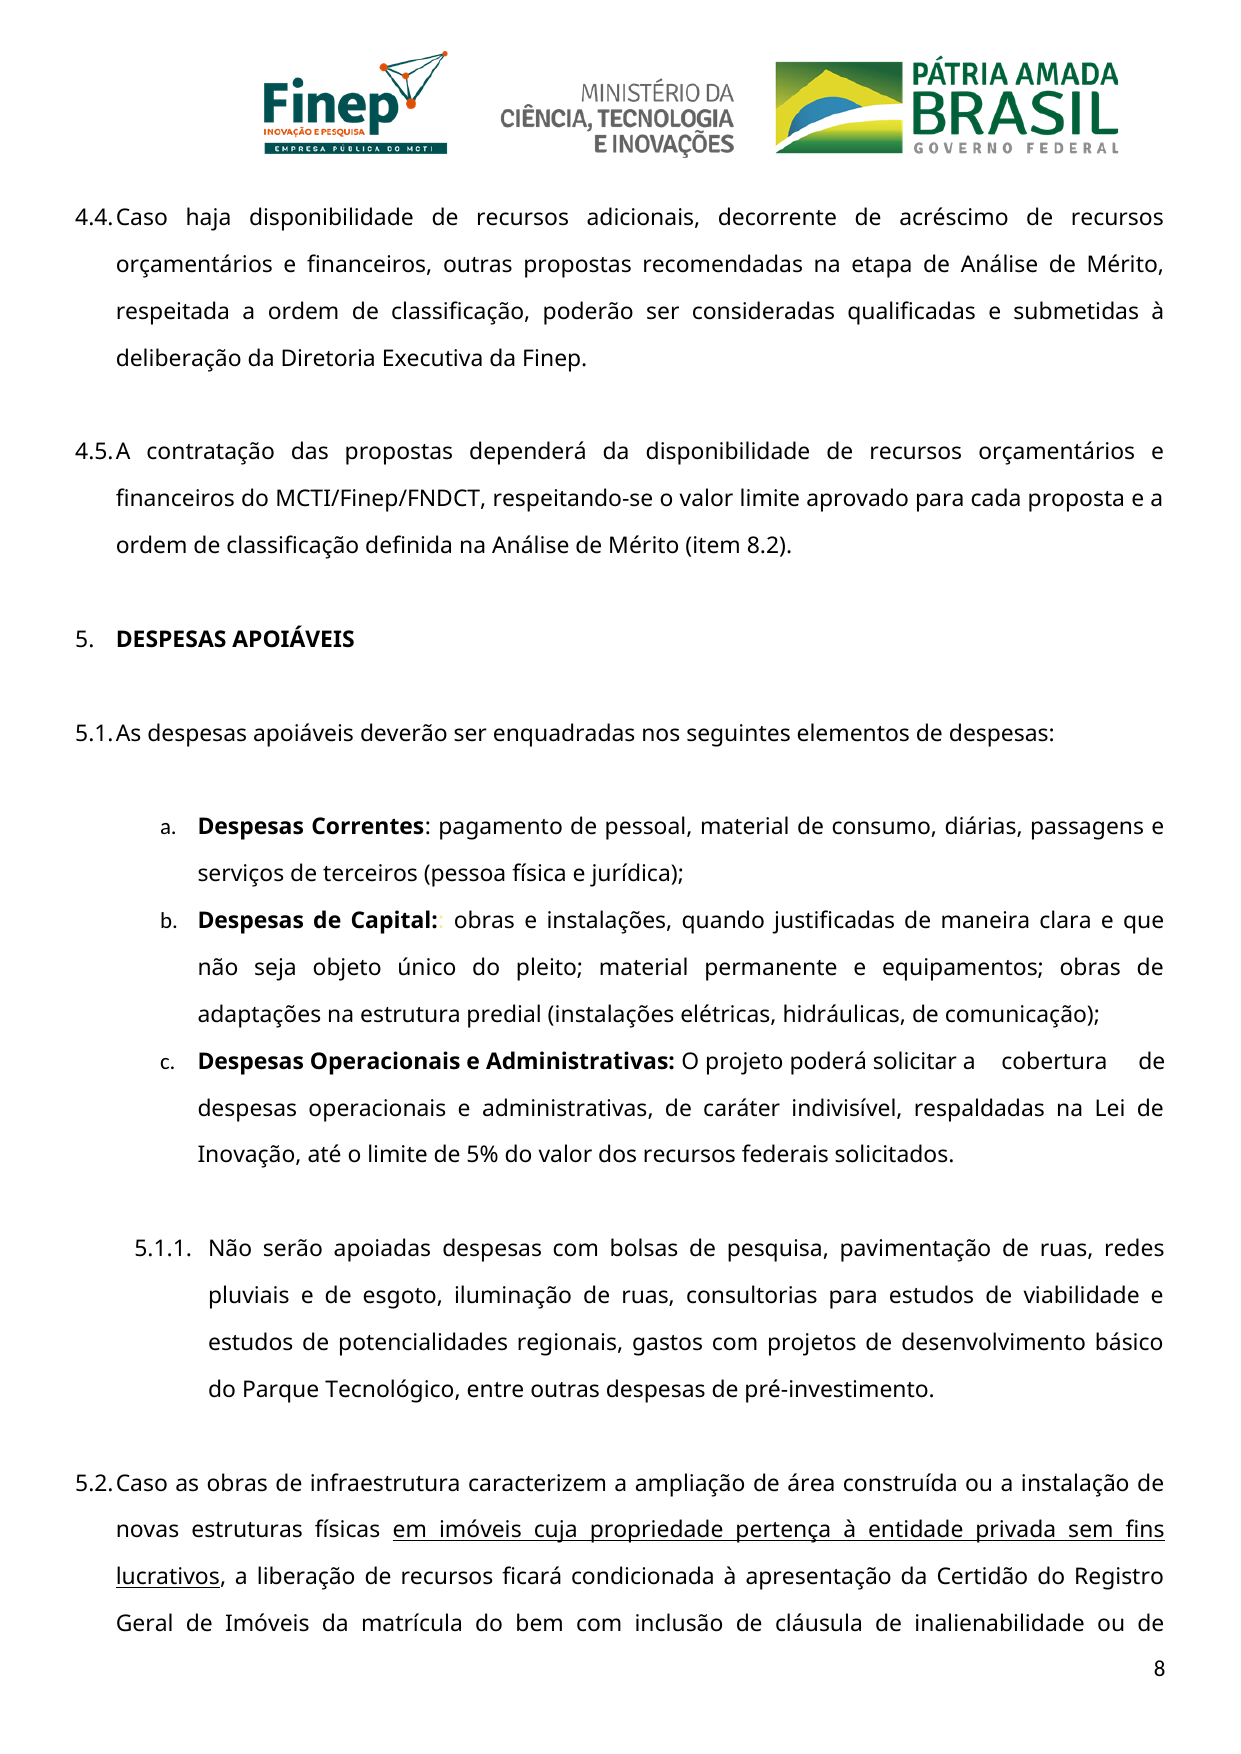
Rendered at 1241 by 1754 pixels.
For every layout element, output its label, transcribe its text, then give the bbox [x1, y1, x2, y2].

list DESPESAS APOIÁVEIS [75, 623, 1165, 654]
list As despesas apoiáveis deverão ser enquadradas nos seguintes elementos de despesas: [75, 716, 1165, 748]
list Caso haja disponibilidade de recursos adicionais, decorrente de acréscimo de recursos orçamentários e financeiros, outras propostas recomendadas na etapa de Análise de Mérito, respeitada a ordem de classificação, poderão ser consideradas qualificadas e submetidas à deliberação da Diretoria Executiva da Finep. [75, 201, 1165, 373]
list Caso as obras de infraestrutura caracterizem a ampliação de área construída ou a instalação de novas estruturas físicas em imóveis cuja propriedade pertença à entidade privada sem fins lucrativos, a liberação de recursos ficará condicionada à apresentação da Certidão do Registro Geral de Imóveis da matrícula do bem com inclusão de cláusula de inalienabilidade ou de [75, 1466, 1165, 1638]
list A contratação das propostas dependerá da disponibilidade de recursos orçamentários e financeiros do MCTI/Finep/FNDCT, respeitando-se o valor limite aprovado para cada proposta e a ordem de classificação definida na Análise de Mérito (item 8.2). [75, 435, 1165, 560]
list Despesas Correntes: pagamento de pessoal, material de consumo, diárias, passagens e serviços de terceiros (pessoa física e jurídica); [160, 810, 1165, 888]
list Despesas de Capital:: obras e instalações, quando justificadas de maneira clara e que não seja objeto único do pleito; material permanente e equipamentos; obras de adaptações na estrutura predial (instalações elétricas, hidráulicas, de comunicação); [160, 904, 1165, 1029]
list Despesas Operacionais e Administrativas: O projeto poderá solicitar a cobertura de despesas operacionais e administrativas, de caráter indivisível, respaldadas na Lei de Inovação, até o limite de 5% do valor dos recursos federais solicitados. [160, 1044, 1165, 1169]
list Não serão apoiadas despesas com bolsas de pesquisa, pavimentação de ruas, redes pluviais e de esgoto, iluminação de ruas, consultorias para estudos de viabilidade e estudos de potencialidades regionais, gastos com projetos de desenvolvimento básico do Parque Tecnológico, entre outras despesas de pré-investimento. [134, 1232, 1165, 1404]
